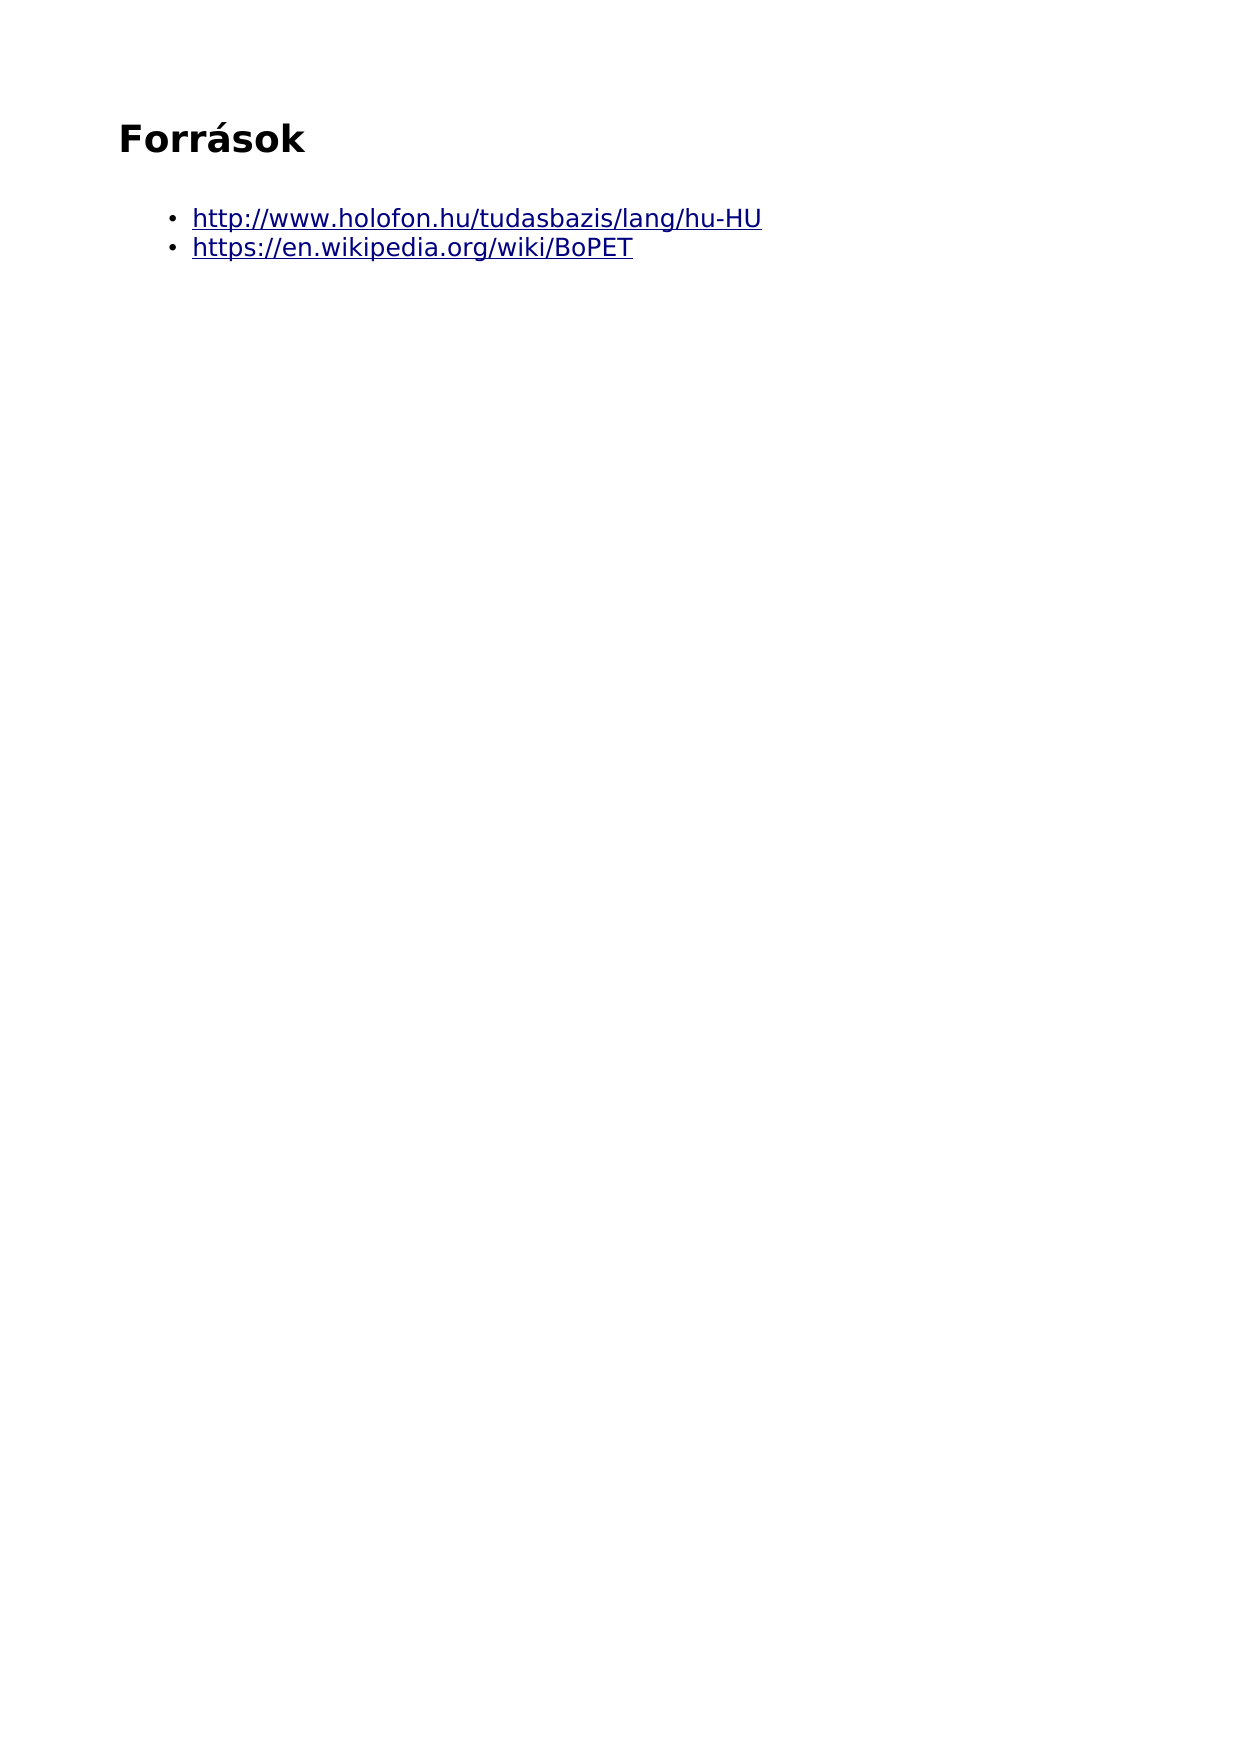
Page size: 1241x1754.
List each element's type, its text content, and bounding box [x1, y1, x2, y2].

list https://en.wikipedia.org/wiki/BoPET [177, 233, 1122, 262]
subtitle Források [118, 118, 1122, 162]
list http://www.holofon.hu/tudasbazis/lang/hu-HU [177, 204, 1122, 233]
